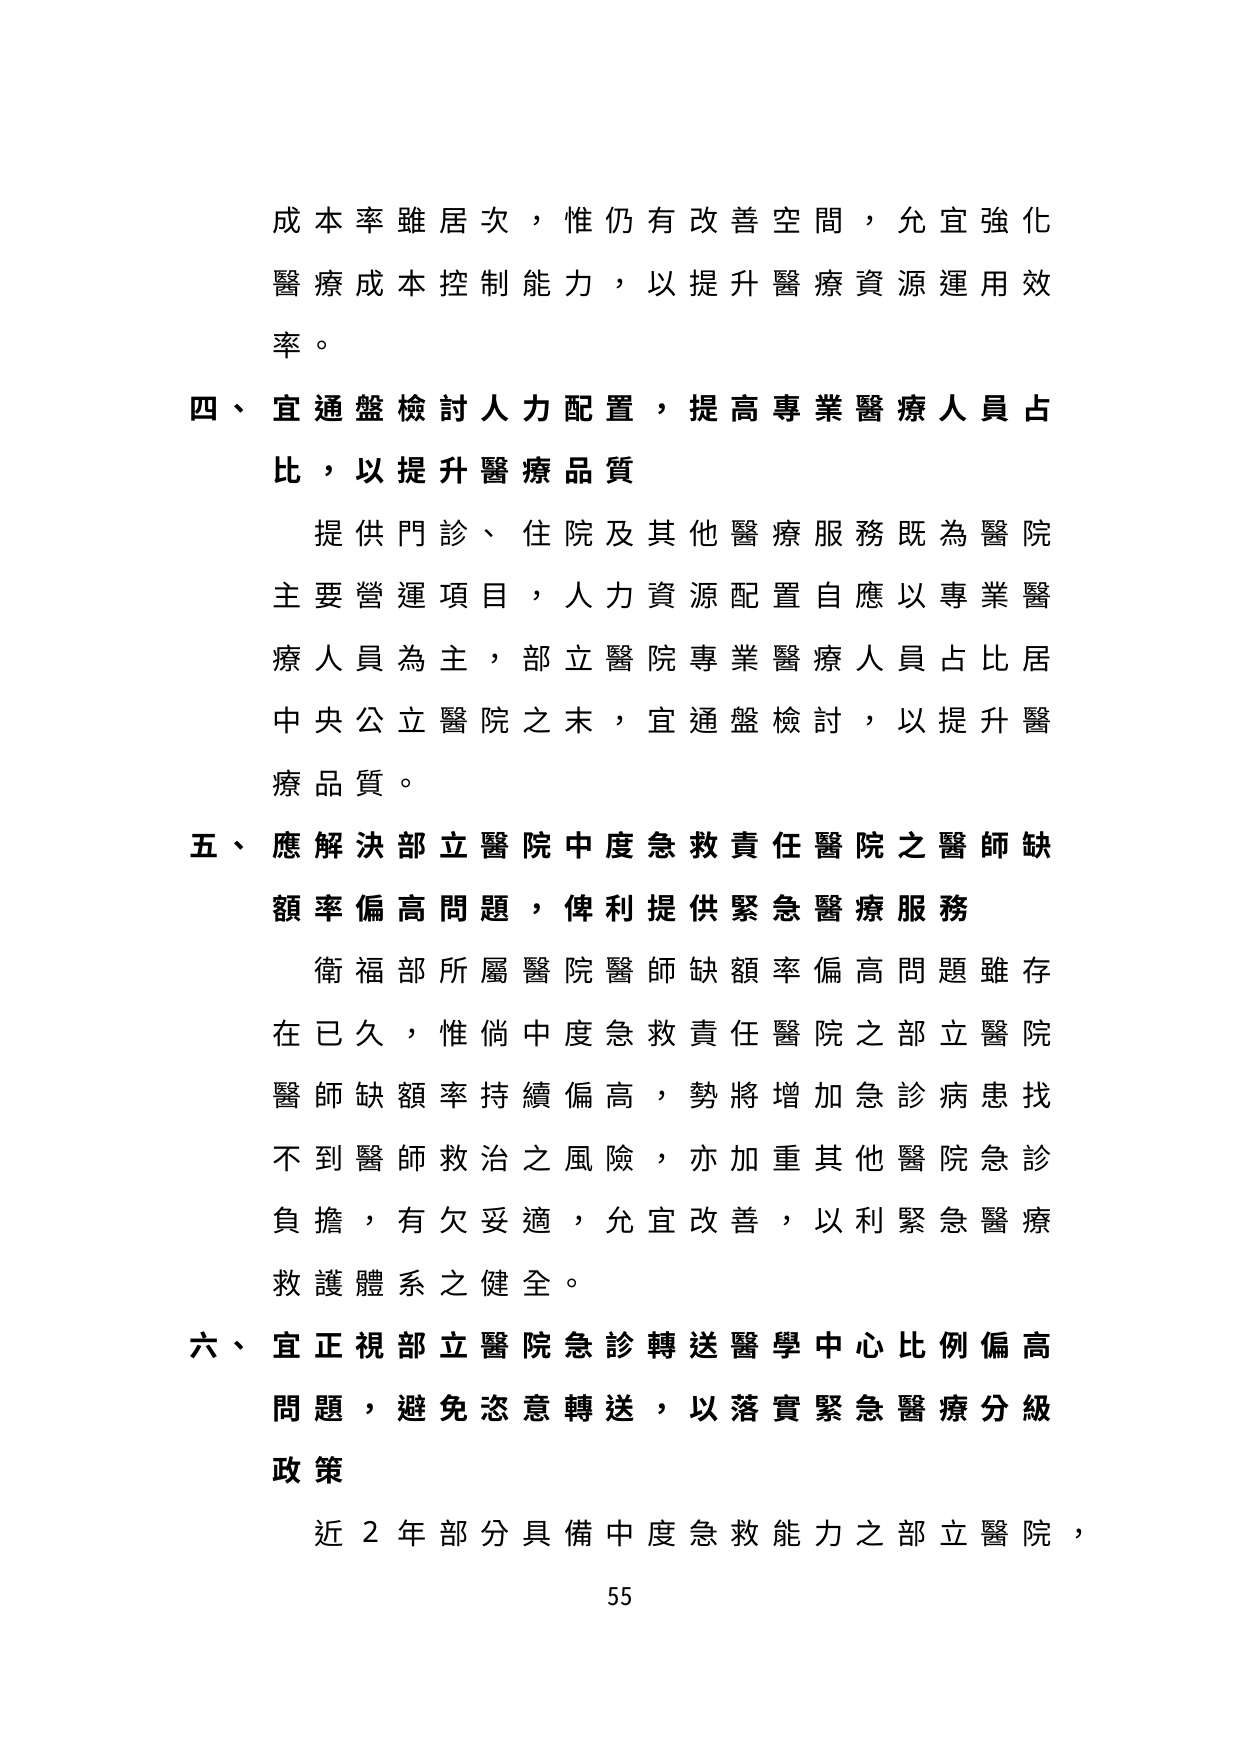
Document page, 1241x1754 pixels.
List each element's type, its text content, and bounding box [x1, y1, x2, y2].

text 提供門診、住院及其他醫療服務既為醫院主要營運項目，人力資源配置自應以專業醫療人員為主，部立醫院專業醫療人員占比居中央公立醫院之末，宜通盤檢討，以提升醫療品質。 [242, 490, 1058, 802]
text 五、應解決部立醫院中度急救責任醫院之醫師缺額率偏高問題，俾利提供緊急醫療服務 [183, 802, 1058, 927]
text 衛福部所屬醫院醫師缺額率偏高問題雖存在已久，惟倘中度急救責任醫院之部立醫院醫師缺額率持續偏高，勢將增加急診病患找不到醫師救治之風險，亦加重其他醫院急診負擔，有欠妥適，允宜改善，以利緊急醫療救護體系之健全。 [242, 927, 1058, 1302]
text 近2年部分具備中度急救能力之部立醫院，急診病患轉送醫學中心之比率高於同儕醫院，宜檢討轉送之必要性，避免恣意轉送，倘人力設備不足致無法提供醫療服務，宜研擬改進。 [242, 1490, 1058, 1552]
text 成本率雖居次，惟仍有改善空間，允宜強化醫療成本控制能力，以提升醫療資源運用效率。 [242, 177, 1058, 365]
text 四、宜通盤檢討人力配置，提高專業醫療人員占比，以提升醫療品質 [183, 365, 1058, 490]
text 六、宜正視部立醫院急診轉送醫學中心比例偏高問題，避免恣意轉送，以落實緊急醫療分級政策 [183, 1302, 1058, 1490]
